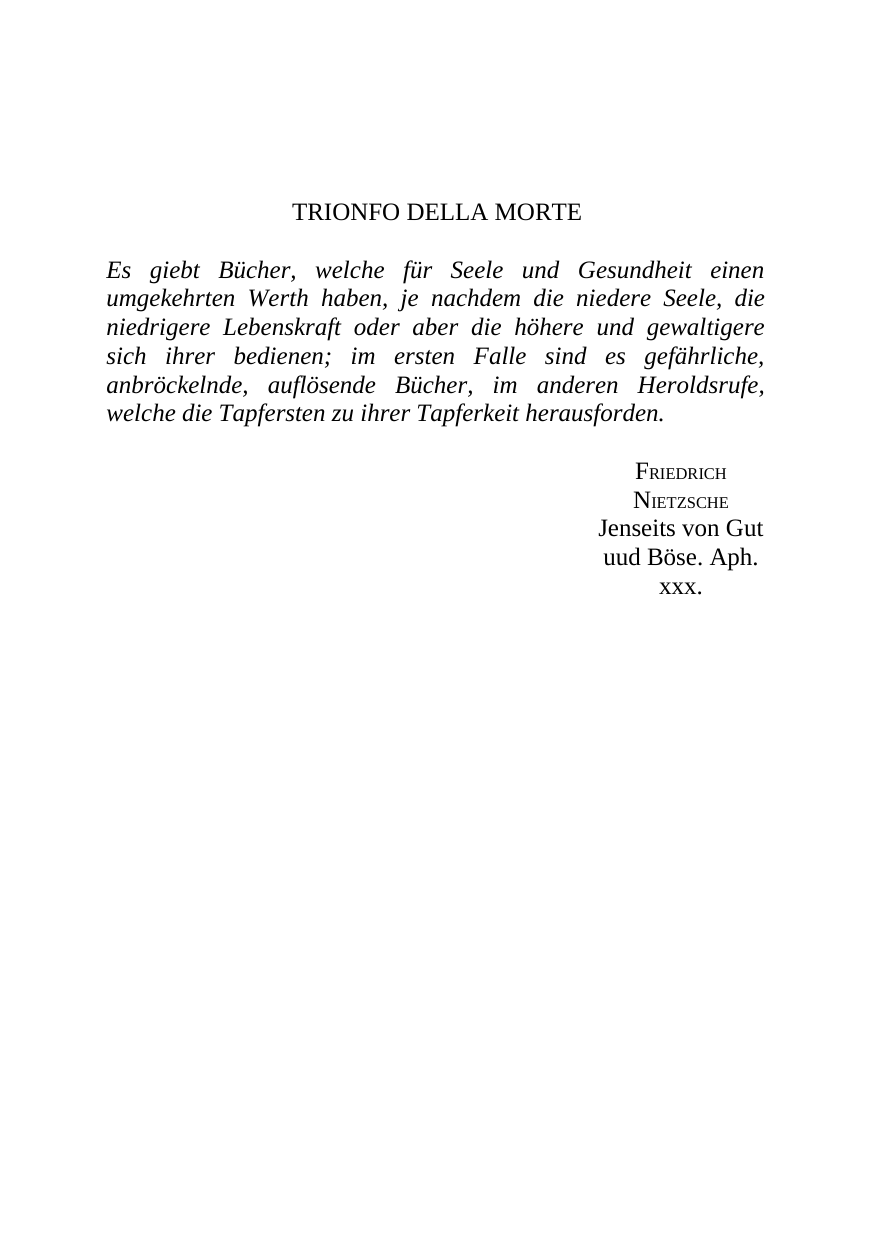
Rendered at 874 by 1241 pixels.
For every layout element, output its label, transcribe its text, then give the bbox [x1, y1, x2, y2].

text Friedrich Nietzsche [594, 456, 768, 513]
text Jenseits von Gut uud Böse. Aph. xxx. [594, 513, 768, 600]
text Es giebt Bücher, welche für Seele und Gesundheit einen umgekehrten Werth haben, je nachdem die niedere Seele, die niedrigere Lebenskraft oder aber die höhere und gewaltigere sich ihrer bedienen; im ersten Falle sind es gefährliche, anbröckelnde, auflösende Bücher, im anderen Heroldsrufe, welche die Tapfersten zu ihrer Tapferkeit herausforden. [106, 255, 768, 427]
text TRIONFO DELLA MORTE [106, 197, 768, 226]
